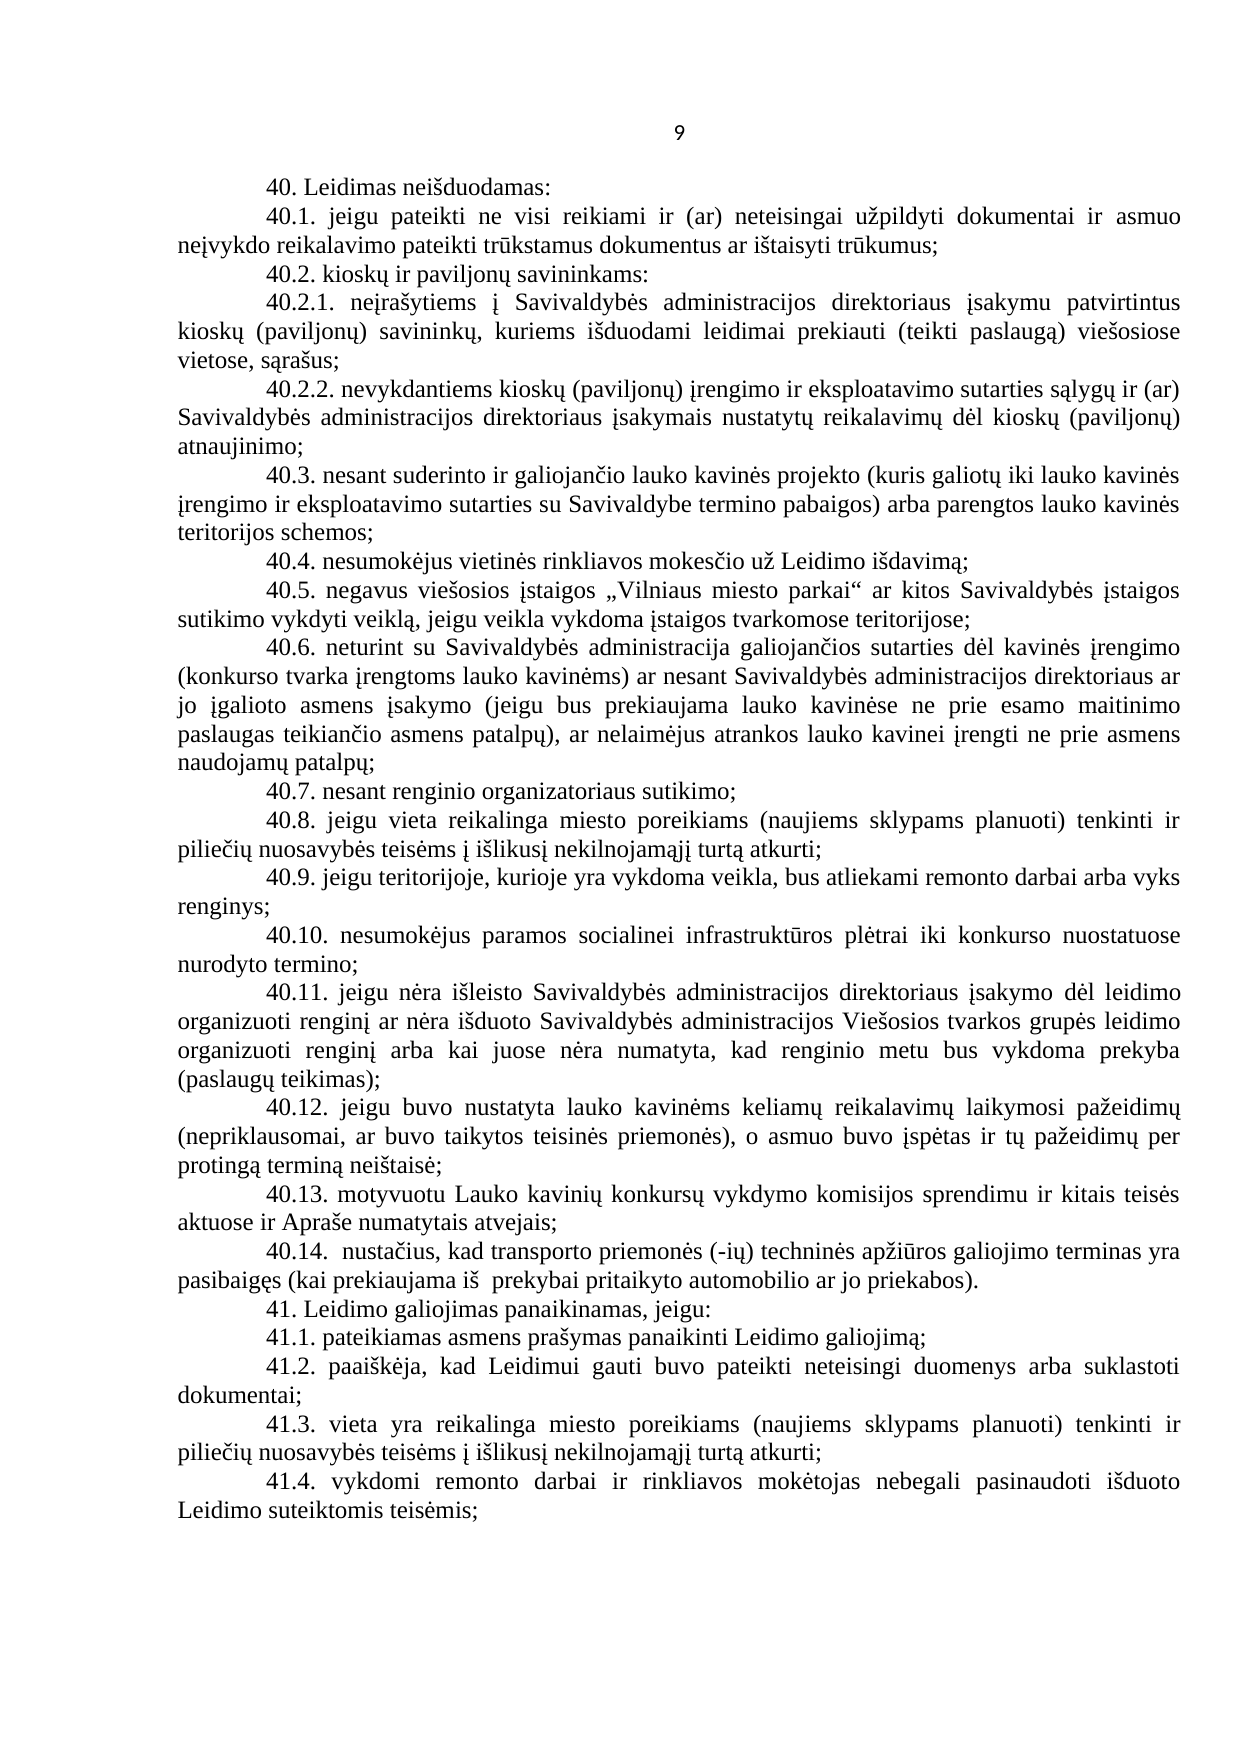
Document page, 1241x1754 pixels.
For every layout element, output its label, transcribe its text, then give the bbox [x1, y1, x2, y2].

text 41.1. pateikiamas asmens prašymas panaikinti Leidimo galiojimą; [177, 1322, 1181, 1351]
text 40.4. nesumokėjus vietinės rinkliavos mokesčio už Leidimo išdavimą; [177, 546, 1181, 575]
text 40.3. nesant suderinto ir galiojančio lauko kavinės projekto (kuris galiotų iki lauko kavinės įrengimo ir eksploatavimo sutarties su Savivaldybe termino pabaigos) arba parengtos lauko kavinės teritorijos schemos; [177, 460, 1181, 546]
text 40.12. jeigu buvo nustatyta lauko kavinėms keliamų reikalavimų laikymosi pažeidimų (nepriklausomai, ar buvo taikytos teisinės priemonės), o asmuo buvo įspėtas ir tų pažeidimų per protingą terminą neištaisė; [177, 1092, 1181, 1179]
text 40.7. nesant renginio organizatoriaus sutikimo; [177, 776, 1181, 805]
text 40.2.2. nevykdantiems kioskų (paviljonų) įrengimo ir eksploatavimo sutarties sąlygų ir (ar) Savivaldybės administracijos direktoriaus įsakymais nustatytų reikalavimų dėl kioskų (paviljonų) atnaujinimo; [177, 374, 1181, 460]
text 40.10. nesumokėjus paramos socialinei infrastruktūros plėtrai iki konkurso nuostatuose nurodyto termino; [177, 920, 1181, 977]
text 40.2.1. neįrašytiems į Savivaldybės administracijos direktoriaus įsakymu patvirtintus kioskų (paviljonų) savininkų, kuriems išduodami leidimai prekiauti (teikti paslaugą) viešosiose vietose, sąrašus; [177, 287, 1181, 374]
text 41.3. vieta yra reikalinga miesto poreikiams (naujiems sklypams planuoti) tenkinti ir piliečių nuosavybės teisėms į išlikusį nekilnojamąjį turtą atkurti; [177, 1409, 1181, 1466]
text 40. Leidimas neišduodamas: [177, 172, 1181, 201]
text 40.11. jeigu nėra išleisto Savivaldybės administracijos direktoriaus įsakymo dėl leidimo organizuoti renginį ar nėra išduoto Savivaldybės administracijos Viešosios tvarkos grupės leidimo organizuoti renginį arba kai juose nėra numatyta, kad renginio metu bus vykdoma prekyba (paslaugų teikimas); [177, 977, 1181, 1092]
text 41.2. paaiškėja, kad Leidimui gauti buvo pateikti neteisingi duomenys arba suklastoti dokumentai; [177, 1351, 1181, 1409]
text 40.13. motyvuotu Lauko kavinių konkursų vykdymo komisijos sprendimu ir kitais teisės aktuose ir Apraše numatytais atvejais; [177, 1179, 1181, 1236]
text 40.14. nustačius, kad transporto priemonės (-ių) techninės apžiūros galiojimo terminas yra pasibaigęs (kai prekiaujama iš prekybai pritaikyto automobilio ar jo priekabos). [177, 1236, 1181, 1294]
text 41.4. vykdomi remonto darbai ir rinkliavos mokėtojas nebegali pasinaudoti išduoto Leidimo suteiktomis teisėmis; [177, 1466, 1181, 1524]
text 40.2. kioskų ir paviljonų savininkams: [177, 259, 1181, 287]
text 40.5. negavus viešosios įstaigos „Vilniaus miesto parkai“ ar kitos Savivaldybės įstaigos sutikimo vykdyti veiklą, jeigu veikla vykdoma įstaigos tvarkomose teritorijose; [177, 575, 1181, 632]
text 40.8. jeigu vieta reikalinga miesto poreikiams (naujiems sklypams planuoti) tenkinti ir piliečių nuosavybės teisėms į išlikusį nekilnojamąjį turtą atkurti; [177, 805, 1181, 862]
text 40.1. jeigu pateikti ne visi reikiami ir (ar) neteisingai užpildyti dokumentai ir asmuo neįvykdo reikalavimo pateikti trūkstamus dokumentus ar ištaisyti trūkumus; [177, 201, 1181, 259]
text 41. Leidimo galiojimas panaikinamas, jeigu: [177, 1294, 1181, 1322]
text 40.9. jeigu teritorijoje, kurioje yra vykdoma veikla, bus atliekami remonto darbai arba vyks renginys; [177, 862, 1181, 920]
text 40.6. neturint su Savivaldybės administracija galiojančios sutarties dėl kavinės įrengimo (konkurso tvarka įrengtoms lauko kavinėms) ar nesant Savivaldybės administracijos direktoriaus ar jo įgalioto asmens įsakymo (jeigu bus prekiaujama lauko kavinėse ne prie esamo maitinimo paslaugas teikiančio asmens patalpų), ar nelaimėjus atrankos lauko kavinei įrengti ne prie asmens naudojamų patalpų; [177, 632, 1181, 776]
